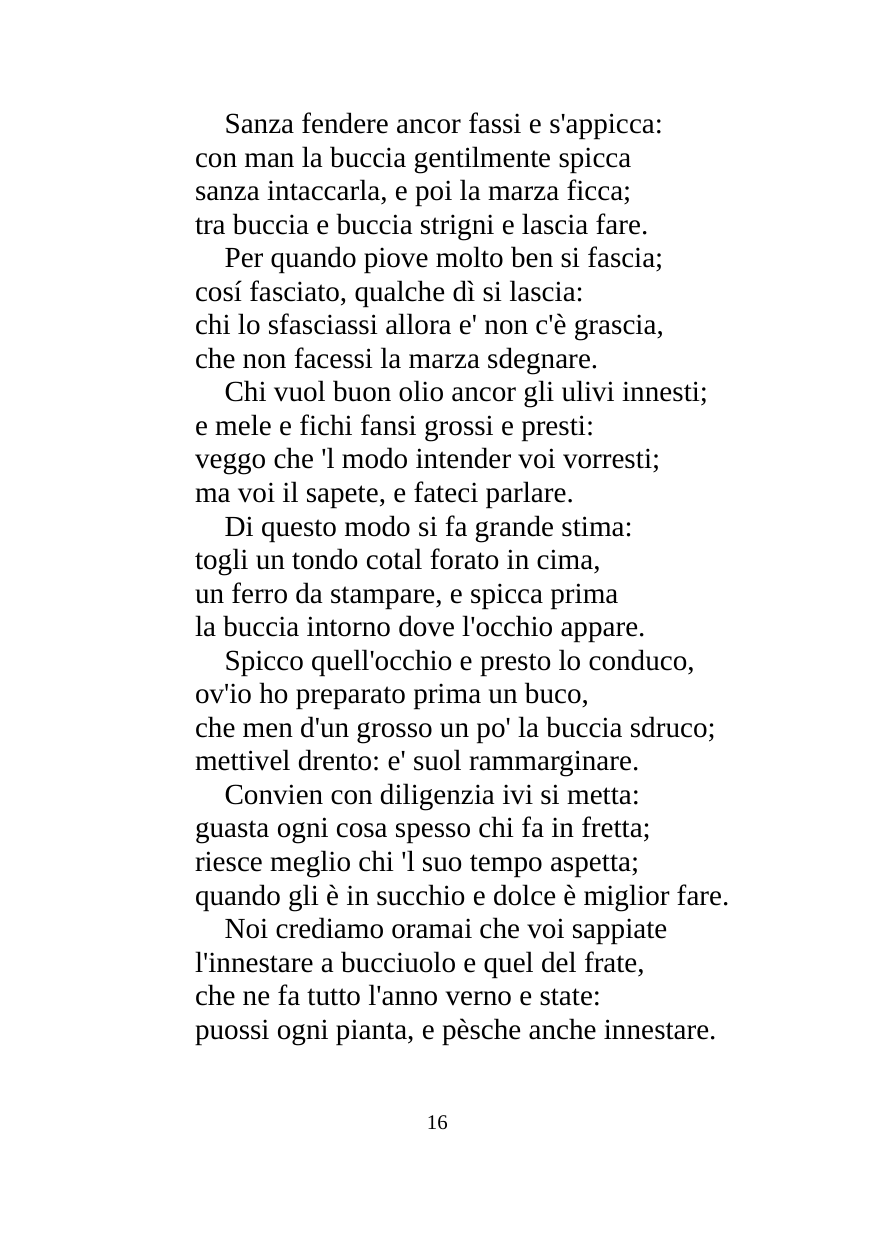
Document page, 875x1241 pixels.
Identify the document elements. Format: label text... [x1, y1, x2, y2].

text Convien con diligenzia ivi si metta: guasta ogni cosa spesso chi fa in fretta; riesce meglio chi 'l suo tempo aspetta; quando gli è in succhio e dolce è miglior fare. [195, 777, 768, 911]
text Per quando piove molto ben si fascia; cosí fasciato, qualche dì si lascia: chi lo sfasciassi allora e' non c'è grascia, che non facessi la marza sdegnare. [195, 240, 768, 374]
text Di questo modo si fa grande stima: togli un tondo cotal forato in cima, un ferro da stampare, e spicca prima la buccia intorno dove l'occhio appare. [195, 509, 768, 643]
text Chi vuol buon olio ancor gli ulivi innesti; e mele e fichi fansi grossi e presti: veggo che 'l modo intender voi vorresti; ma voi il sapete, e fateci parlare. [195, 374, 768, 509]
text Sanza fendere ancor fassi e s'appicca: con man la buccia gentilmente spicca sanza intaccarla, e poi la marza ficca; tra buccia e buccia strigni e lascia fare. [195, 106, 768, 240]
text Noi crediamo oramai che voi sappiate l'innestare a bucciuolo e quel del frate, che ne fa tutto l'anno verno e state: puossi ogni pianta, e pèsche anche innestare. [195, 911, 768, 1045]
text Spicco quell'occhio e presto lo conduco, ov'io ho preparato prima un buco, che men d'un grosso un po' la buccia sdruco; mettivel drento: e' suol rammarginare. [195, 643, 768, 777]
